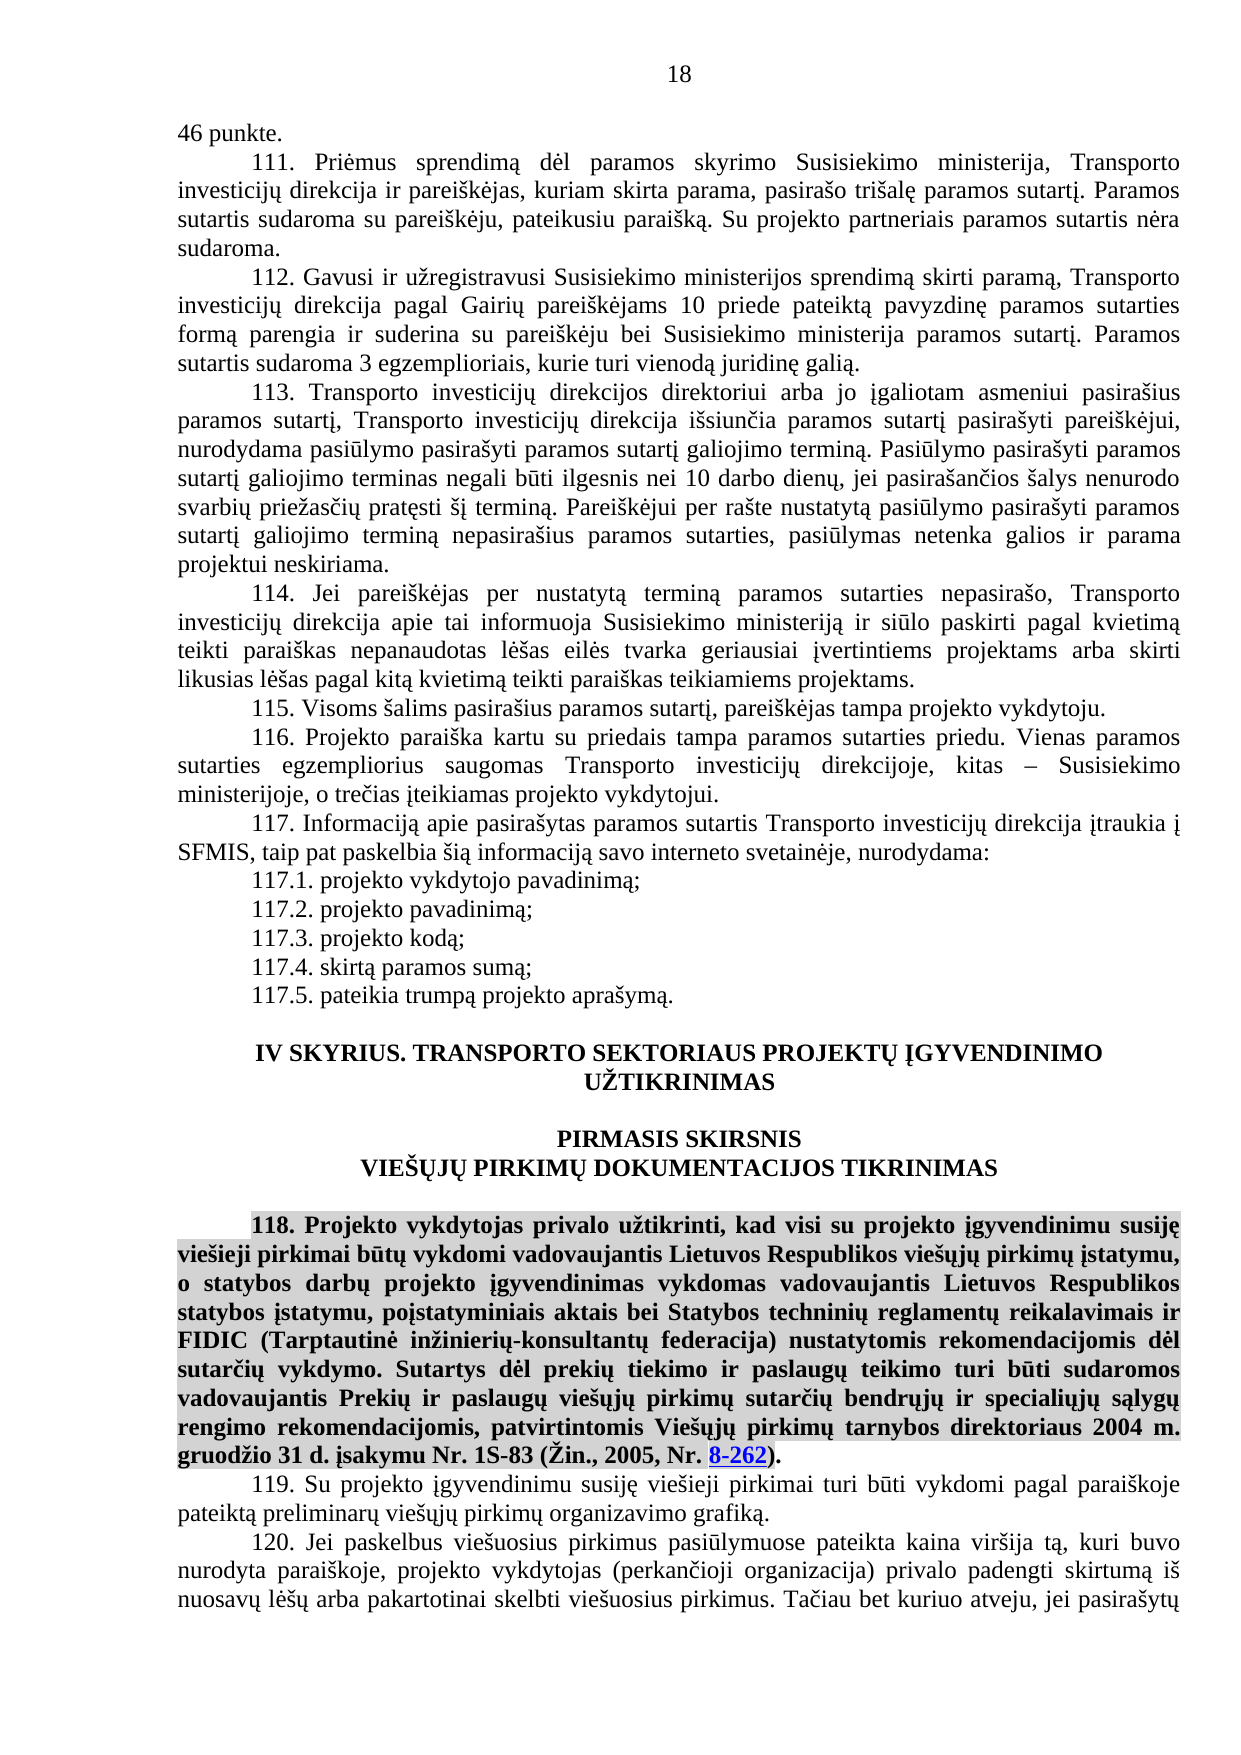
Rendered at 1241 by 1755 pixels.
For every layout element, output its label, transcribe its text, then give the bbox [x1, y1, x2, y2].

text 120. Jei paskelbus viešuosius pirkimus pasiūlymuose pateikta kaina viršija tą, kuri buvo nurodyta paraiškoje, projekto vykdytojas (perkančioji organizacija) privalo padengti skirtumą iš nuosavų lėšų arba pakartotinai skelbti viešuosius pirkimus. Tačiau bet kuriuo atveju, jei pasirašytų [177, 1527, 1181, 1613]
text PIRMASIS SKIRSNIS [177, 1124, 1181, 1153]
text 117. Informaciją apie pasirašytas paramos sutartis Transporto investicijų direkcija įtraukia į SFMIS, taip pat paskelbia šią informaciją savo interneto svetainėje, nurodydama: [177, 808, 1181, 866]
text 116. Projekto paraiška kartu su priedais tampa paramos sutarties priedu. Vienas paramos sutarties egzempliorius saugomas Transporto investicijų direkcijoje, kitas – Susisiekimo ministerijoje, o trečias įteikiamas projekto vykdytojui. [177, 722, 1181, 808]
text 117.3. projekto kodą; [177, 923, 1181, 952]
text 46 punkte. [177, 118, 1181, 147]
text 115. Visoms šalims pasirašius paramos sutartį, pareiškėjas tampa projekto vykdytoju. [177, 693, 1181, 722]
text VIEŠŲJŲ PIRKIMŲ DOKUMENTACIJOS TIKRINIMAS [177, 1153, 1181, 1182]
text 118. Projekto vykdytojas privalo užtikrinti, kad visi su projekto įgyvendinimu susiję viešieji pirkimai būtų vykdomi vadovaujantis Lietuvos Respublikos viešųjų pirkimų įstatymu, o statybos darbų projekto įgyvendinimas vykdomas vadovaujantis Lietuvos Respublikos statybos įstatymu, poįstatyminiais aktais bei Statybos techninių reglamentų reikalavimais ir FIDIC (Tarptautinė inžinierių-konsultantų federacija) nustatytomis rekomendacijomis dėl sutarčių vykdymo. Sutartys dėl prekių tiekimo ir paslaugų teikimo turi būti sudaromos vadovaujantis Prekių ir paslaugų viešųjų pirkimų sutarčių bendrųjų ir specialiųjų sąlygų rengimo rekomendacijomis, patvirtintomis Viešųjų pirkimų tarnybos direktoriaus 2004 m. gruodžio 31 d. įsakymu Nr. 1S-83 (Žin., 2005, Nr. 8-262). [177, 1211, 1181, 1469]
text IV SKYRIUS. TRANSPORTO SEKTORIAUS PROJEKTŲ ĮGYVENDINIMO UŽTIKRINIMAS [177, 1038, 1181, 1096]
text 117.1. projekto vykdytojo pavadinimą; [177, 866, 1181, 894]
text 111. Priėmus sprendimą dėl paramos skyrimo Susisiekimo ministerija, Transporto investicijų direkcija ir pareiškėjas, kuriam skirta parama, pasirašo trišalę paramos sutartį. Paramos sutartis sudaroma su pareiškėju, pateikusiu paraišką. Su projekto partneriais paramos sutartis nėra sudaroma. [177, 147, 1181, 262]
text 117.4. skirtą paramos sumą; [177, 952, 1181, 981]
text 117.5. pateikia trumpą projekto aprašymą. [177, 981, 1181, 1009]
text 114. Jei pareiškėjas per nustatytą terminą paramos sutarties nepasirašo, Transporto investicijų direkcija apie tai informuoja Susisiekimo ministeriją ir siūlo paskirti pagal kvietimą teikti paraiškas nepanaudotas lėšas eilės tvarka geriausiai įvertintiems projektams arba skirti likusias lėšas pagal kitą kvietimą teikti paraiškas teikiamiems projektams. [177, 578, 1181, 693]
text 113. Transporto investicijų direkcijos direktoriui arba jo įgaliotam asmeniui pasirašius paramos sutartį, Transporto investicijų direkcija išsiunčia paramos sutartį pasirašyti pareiškėjui, nurodydama pasiūlymo pasirašyti paramos sutartį galiojimo terminą. Pasiūlymo pasirašyti paramos sutartį galiojimo terminas negali būti ilgesnis nei 10 darbo dienų, jei pasirašančios šalys nenurodo svarbių priežasčių pratęsti šį terminą. Pareiškėjui per rašte nustatytą pasiūlymo pasirašyti paramos sutartį galiojimo terminą nepasirašius paramos sutarties, pasiūlymas netenka galios ir parama projektui neskiriama. [177, 377, 1181, 578]
text 112. Gavusi ir užregistravusi Susisiekimo ministerijos sprendimą skirti paramą, Transporto investicijų direkcija pagal Gairių pareiškėjams 10 priede pateiktą pavyzdinę paramos sutarties formą parengia ir suderina su pareiškėju bei Susisiekimo ministerija paramos sutartį. Paramos sutartis sudaroma 3 egzemplioriais, kurie turi vienodą juridinę galią. [177, 262, 1181, 377]
text 119. Su projekto įgyvendinimu susiję viešieji pirkimai turi būti vykdomi pagal paraiškoje pateiktą preliminarų viešųjų pirkimų organizavimo grafiką. [177, 1469, 1181, 1527]
text 117.2. projekto pavadinimą; [177, 894, 1181, 923]
